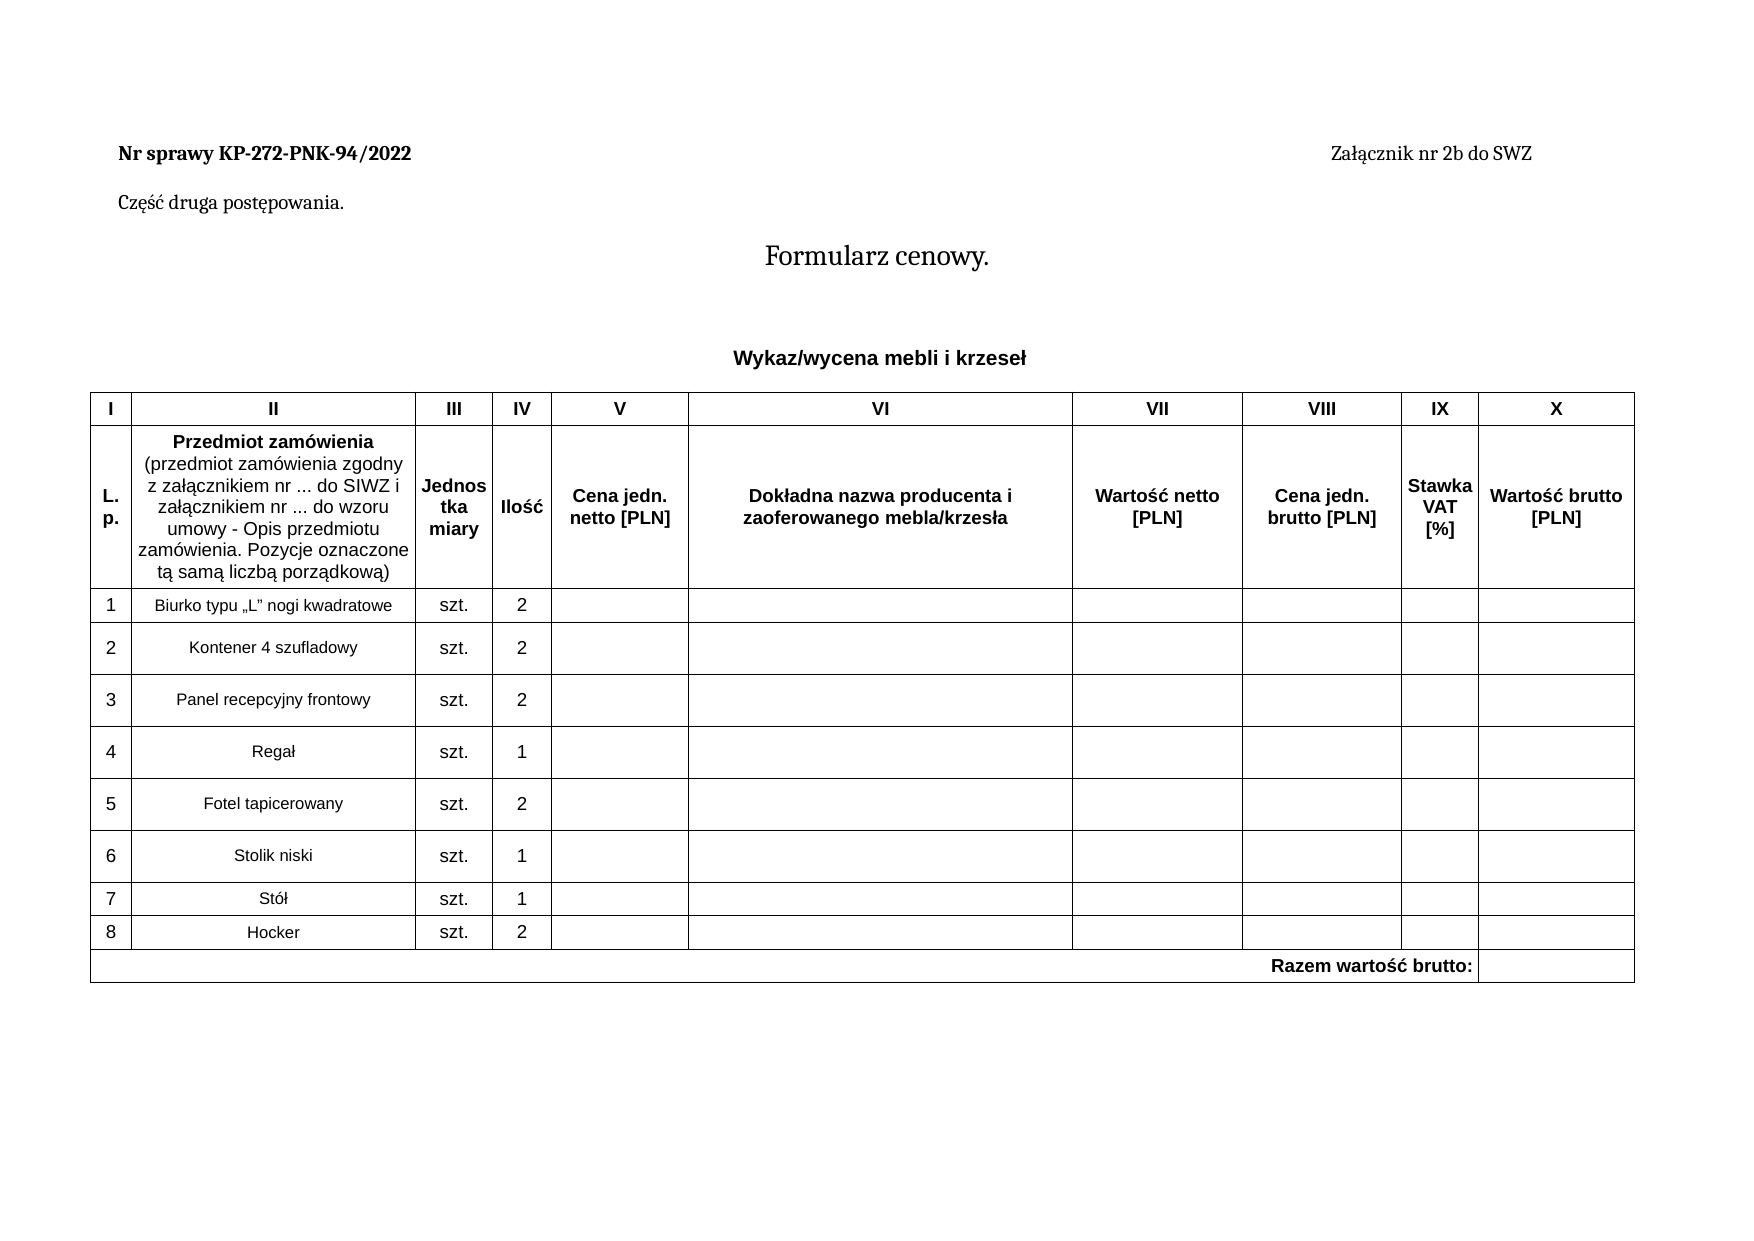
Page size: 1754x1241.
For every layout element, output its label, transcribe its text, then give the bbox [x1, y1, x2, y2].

table_cell [1243, 831, 1401, 882]
table_cell [1479, 779, 1634, 829]
table_cell [1402, 589, 1478, 622]
table_cell Cena jedn. netto [PLN] [552, 426, 688, 588]
table_cell [689, 831, 1072, 882]
table_cell Ilość [493, 426, 551, 588]
table_cell szt. [416, 727, 492, 777]
table_header X [1479, 393, 1634, 425]
table_cell [552, 883, 688, 915]
table_cell [1073, 883, 1242, 915]
text Wykaz/wycena mebli i krzeseł [118, 346, 1636, 370]
table_cell 1 [493, 883, 551, 915]
table_cell 1 [91, 589, 131, 622]
table_cell [1073, 916, 1242, 949]
table_cell Fotel tapicerowany [132, 779, 415, 829]
table_cell [1073, 727, 1242, 777]
table_cell 8 [91, 916, 131, 949]
table_header IX [1402, 393, 1478, 425]
table_cell [689, 727, 1072, 777]
table_header VI [689, 393, 1072, 425]
table_cell [1479, 883, 1634, 915]
table_cell [552, 831, 688, 882]
table_cell 7 [91, 883, 131, 915]
table_cell [1243, 589, 1401, 622]
table_cell [1479, 623, 1634, 673]
table_cell szt. [416, 883, 492, 915]
table_cell [689, 883, 1072, 915]
table_cell [1479, 675, 1634, 726]
table_cell szt. [416, 779, 492, 829]
table_cell [1479, 589, 1634, 622]
table_cell [1402, 779, 1478, 829]
table_cell [1402, 675, 1478, 726]
table_cell [1073, 831, 1242, 882]
table_cell szt. [416, 675, 492, 726]
table_cell 6 [91, 831, 131, 882]
table_cell Hocker [132, 916, 415, 949]
table_cell 2 [493, 675, 551, 726]
table_cell Wartość netto [PLN] [1073, 426, 1242, 588]
table_cell [1243, 675, 1401, 726]
table_cell 5 [91, 779, 131, 829]
table_cell [552, 916, 688, 949]
table_cell [552, 779, 688, 829]
table_cell Biurko typu „L” nogi kwadratowe [132, 589, 415, 622]
table_cell [552, 727, 688, 777]
table_cell [1402, 831, 1478, 882]
table_cell [552, 589, 688, 622]
table_cell 2 [493, 589, 551, 622]
table_cell szt. [416, 623, 492, 673]
table_cell 2 [493, 779, 551, 829]
table_cell 2 [493, 623, 551, 673]
table_header II [132, 393, 415, 425]
table_cell szt. [416, 589, 492, 622]
table_cell Kontener 4 szufladowy [132, 623, 415, 673]
table_cell [1243, 916, 1401, 949]
table_cell [1243, 623, 1401, 673]
table_cell Wartość brutto [PLN] [1479, 426, 1634, 588]
table_cell Stolik niski [132, 831, 415, 882]
table_cell [1402, 727, 1478, 777]
table_cell [1479, 831, 1634, 882]
table_cell [1402, 916, 1478, 949]
table_cell [689, 779, 1072, 829]
table_cell [1479, 727, 1634, 777]
text Część druga postępowania. [118, 190, 1636, 214]
text Formularz cenowy. [118, 239, 1636, 272]
table_cell 4 [91, 727, 131, 777]
table_cell Stawka VAT [%] [1402, 426, 1478, 588]
table_cell [1479, 950, 1634, 982]
table_cell Razem wartość brutto: [91, 950, 1478, 982]
table_cell [1243, 779, 1401, 829]
table_cell [689, 623, 1072, 673]
table_cell szt. [416, 831, 492, 882]
table_cell Cena jedn. brutto [PLN] [1243, 426, 1401, 588]
table_cell L. p. [91, 426, 131, 588]
table_cell Panel recepcyjny frontowy [132, 675, 415, 726]
table_cell [1243, 883, 1401, 915]
table_cell szt. [416, 916, 492, 949]
table_cell [552, 675, 688, 726]
table_cell [689, 589, 1072, 622]
table_cell 1 [493, 831, 551, 882]
table_cell [1243, 727, 1401, 777]
table_header III [416, 393, 492, 425]
table_cell [1402, 623, 1478, 673]
table_cell Jednostka miary [416, 426, 492, 588]
table_cell [1073, 675, 1242, 726]
table_header VII [1073, 393, 1242, 425]
table_cell Dokładna nazwa producenta i zaoferowanego mebla/krzesła [689, 426, 1072, 588]
table_cell 1 [493, 727, 551, 777]
table_cell [689, 675, 1072, 726]
table_cell [1073, 589, 1242, 622]
table_cell [1402, 883, 1478, 915]
table_cell [689, 916, 1072, 949]
table_cell 2 [493, 916, 551, 949]
table_cell Stół [132, 883, 415, 915]
table_cell Przedmiot zamówienia (przedmiot zamówienia zgodny z załącznikiem nr ... do SIWZ i załącznikiem nr ... do wzoru umowy - Opis przedmiotu zamówienia. Pozycje oznaczone tą samą liczbą porządkową) [132, 426, 415, 588]
table_cell [1479, 916, 1634, 949]
table_cell [1073, 623, 1242, 673]
table_header I [91, 393, 131, 425]
table_cell Regał [132, 727, 415, 777]
table_header V [552, 393, 688, 425]
table_header IV [493, 393, 551, 425]
table_cell 2 [91, 623, 131, 673]
table_header VIII [1243, 393, 1401, 425]
table_cell [552, 623, 688, 673]
table_cell [1073, 779, 1242, 829]
text Nr sprawy KP-272-PNK-94/2022 Załącznik nr 2b do SWZ [118, 142, 1636, 166]
table_cell 3 [91, 675, 131, 726]
